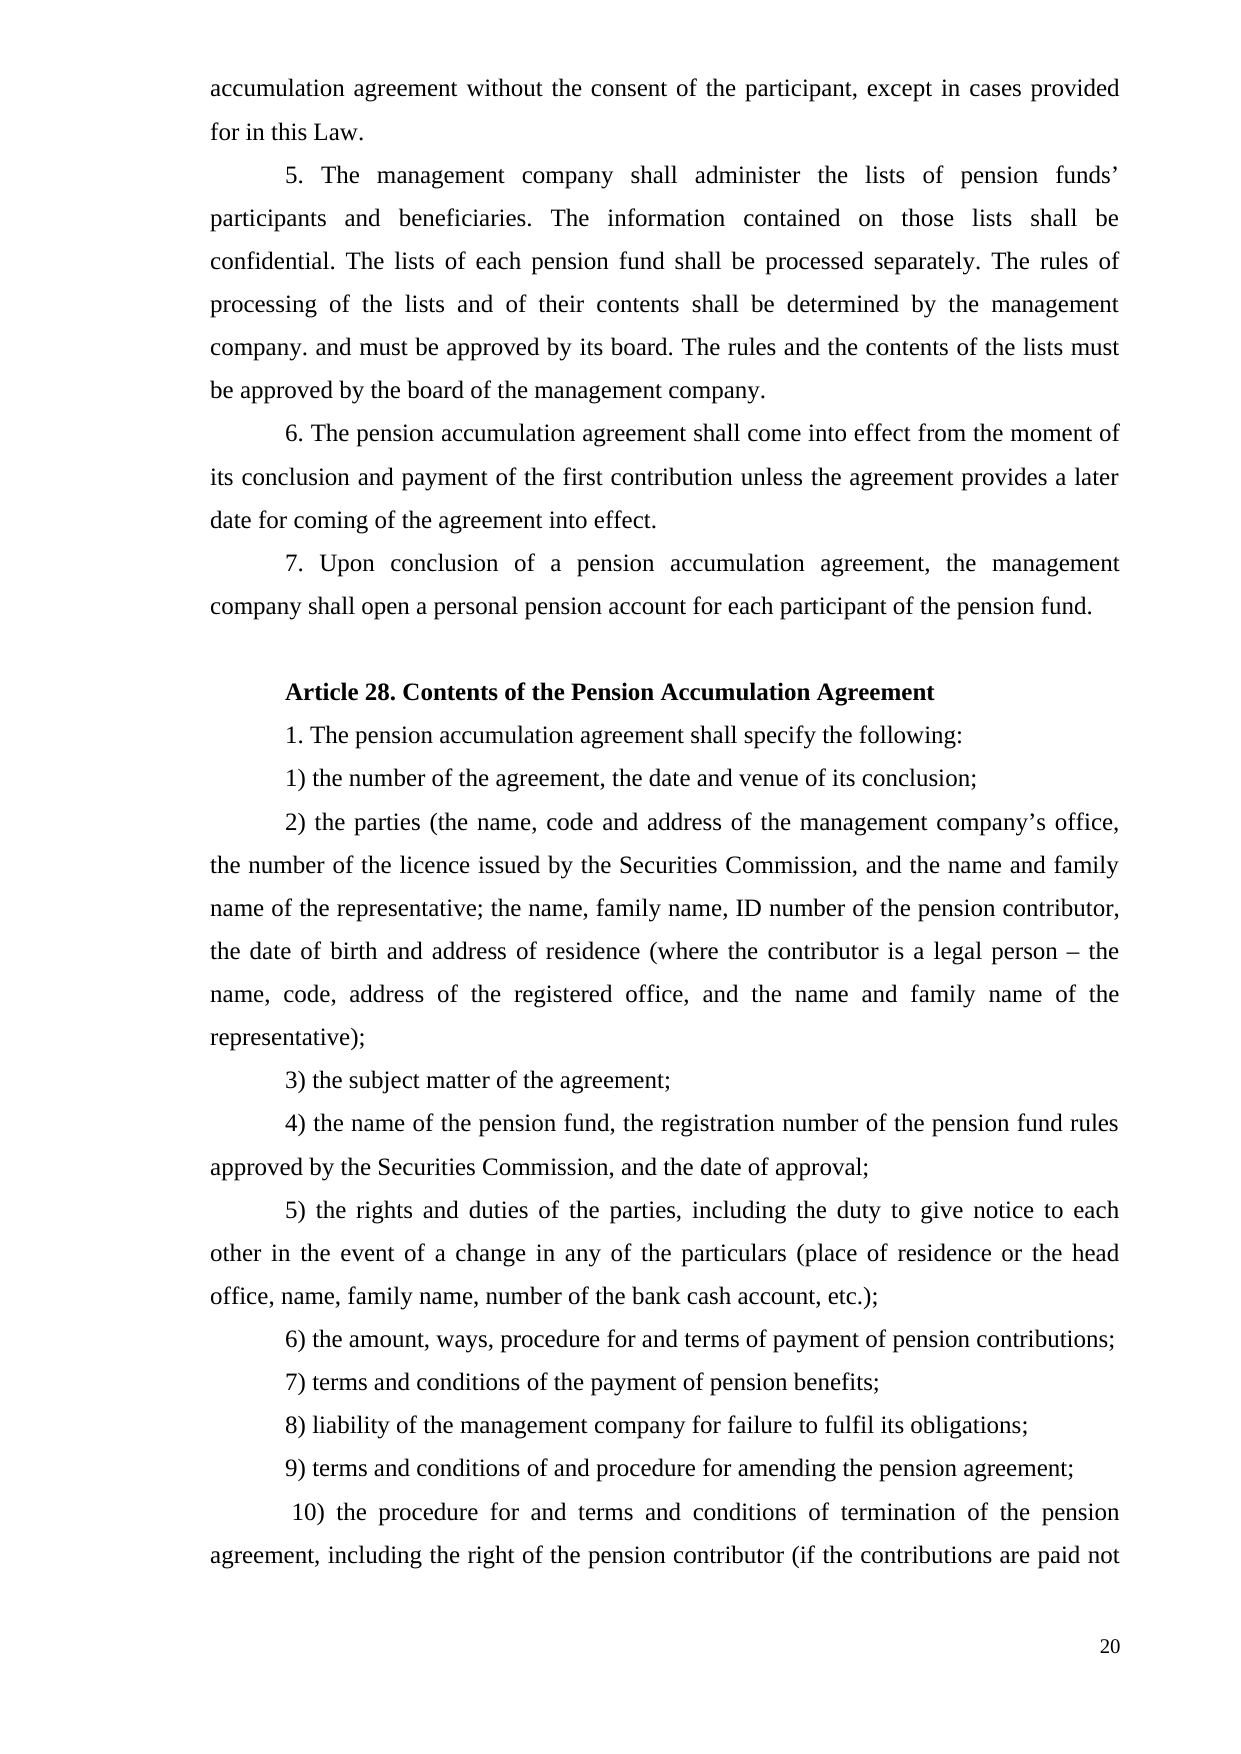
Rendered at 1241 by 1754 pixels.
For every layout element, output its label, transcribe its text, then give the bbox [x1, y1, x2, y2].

text 10) the procedure for and terms and conditions of termination of the pension agreement, including the right of the pension contributor (if the contributions are paid not [210, 1497, 1121, 1568]
text 4) the name of the pension fund, the registration number of the pension fund rules approved by the Securities Commission, and the date of approval; [210, 1108, 1121, 1180]
text 6. The pension accumulation agreement shall come into effect from the moment of its conclusion and payment of the first contribution unless the agreement provides a later date for coming of the agreement into effect. [210, 418, 1121, 533]
text 3) the subject matter of the agreement; [210, 1065, 1121, 1094]
text 5. The management company shall administer the lists of pension funds’ participants and beneficiaries. The information contained on those lists shall be confidential. The lists of each pension fund shall be processed separately. The rules of processing of the lists and of their contents shall be determined by the management company. and must be approved by its board. The rules and the contents of the lists must be approved by the board of the management company. [210, 160, 1121, 404]
text accumulation agreement without the consent of the participant, except in cases provided for in this Law. [210, 73, 1121, 145]
text Article 28. Contents of the Pension Accumulation Agreement [210, 677, 1121, 706]
text 7) terms and conditions of the payment of pension benefits; [210, 1367, 1121, 1396]
text 5) the rights and duties of the parties, including the duty to give notice to each other in the event of a change in any of the particulars (place of residence or the head office, name, family name, number of the bank cash account, etc.); [210, 1195, 1121, 1310]
text 1) the number of the agreement, the date and venue of its conclusion; [210, 763, 1121, 792]
text 8) liability of the management company for failure to fulfil its obligations; [210, 1410, 1121, 1439]
text 1. The pension accumulation agreement shall specify the following: [210, 720, 1121, 749]
text 9) terms and conditions of and procedure for amending the pension agreement; [210, 1453, 1121, 1482]
text 6) the amount, ways, procedure for and terms of payment of pension contributions; [210, 1324, 1121, 1353]
text 7. Upon conclusion of a pension accumulation agreement, the management company shall open a personal pension account for each participant of the pension fund. [210, 548, 1121, 620]
text 2) the parties (the name, code and address of the management company’s office, the number of the licence issued by the Securities Commission, and the name and family name of the representative; the name, family name, ID number of the pension contributor, the date of birth and address of residence (where the contributor is a legal person – the name, code, address of the registered office, and the name and family name of the representative); [210, 807, 1121, 1051]
